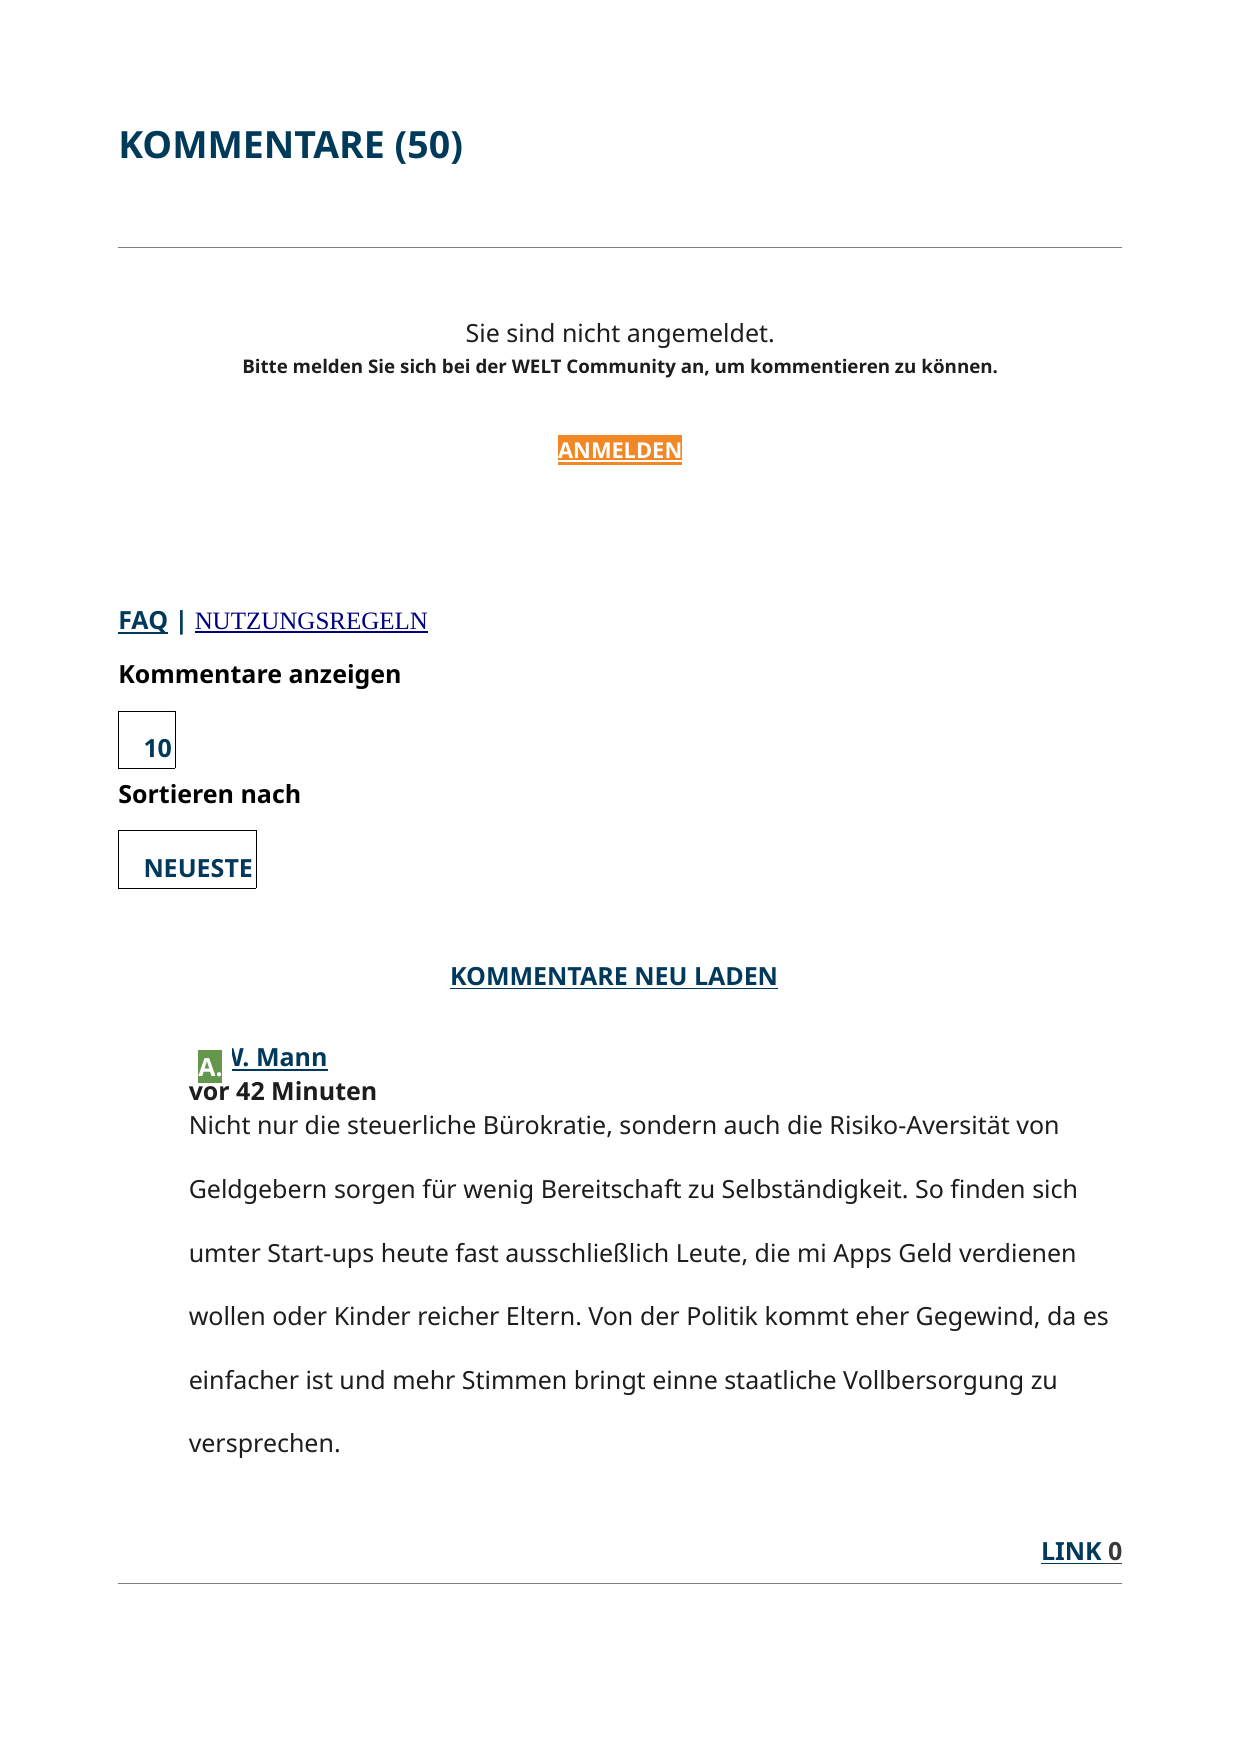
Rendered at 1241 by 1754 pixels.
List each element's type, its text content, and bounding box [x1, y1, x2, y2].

subtitle KOMMENTARE (50) [118, 118, 1122, 169]
text FAQ | NUTZUNGSREGELN [118, 603, 1122, 637]
text vor 42 Minuten [188, 1074, 1122, 1108]
text [257, 830, 1122, 888]
text 10 [119, 712, 175, 768]
text Nicht nur die steuerliche Bürokratie, sondern auch die Risiko-Aversität von Geldgebern sorgen für wenig Bereitschaft zu Selbständigkeit. So finden sich umter Start-ups heute fast ausschließlich Leute, die mi Apps Geld verdienen wollen oder Kinder reicher Eltern. Von der Politik kommt eher Gegewind, da es einfacher ist und mehr Stimmen bringt einne staatliche Vollbersorgung zu versprechen. [188, 1108, 1122, 1460]
text [176, 711, 1122, 768]
text Kommentare anzeigen [118, 657, 1091, 691]
text NEUESTE [119, 831, 256, 888]
text A. [188, 1040, 232, 1083]
text Sortieren nach [118, 777, 1122, 811]
text KOMMENTARE NEU LADEN [118, 959, 1109, 993]
text Sie sind nicht angemeldet. Bitte melden Sie sich bei der WELT Community an, um kommentieren zu können. [118, 316, 1122, 379]
text A. W. Mann [232, 1040, 1122, 1074]
text LINK 0 [188, 1490, 1122, 1568]
text ANMELDEN [118, 435, 1122, 465]
